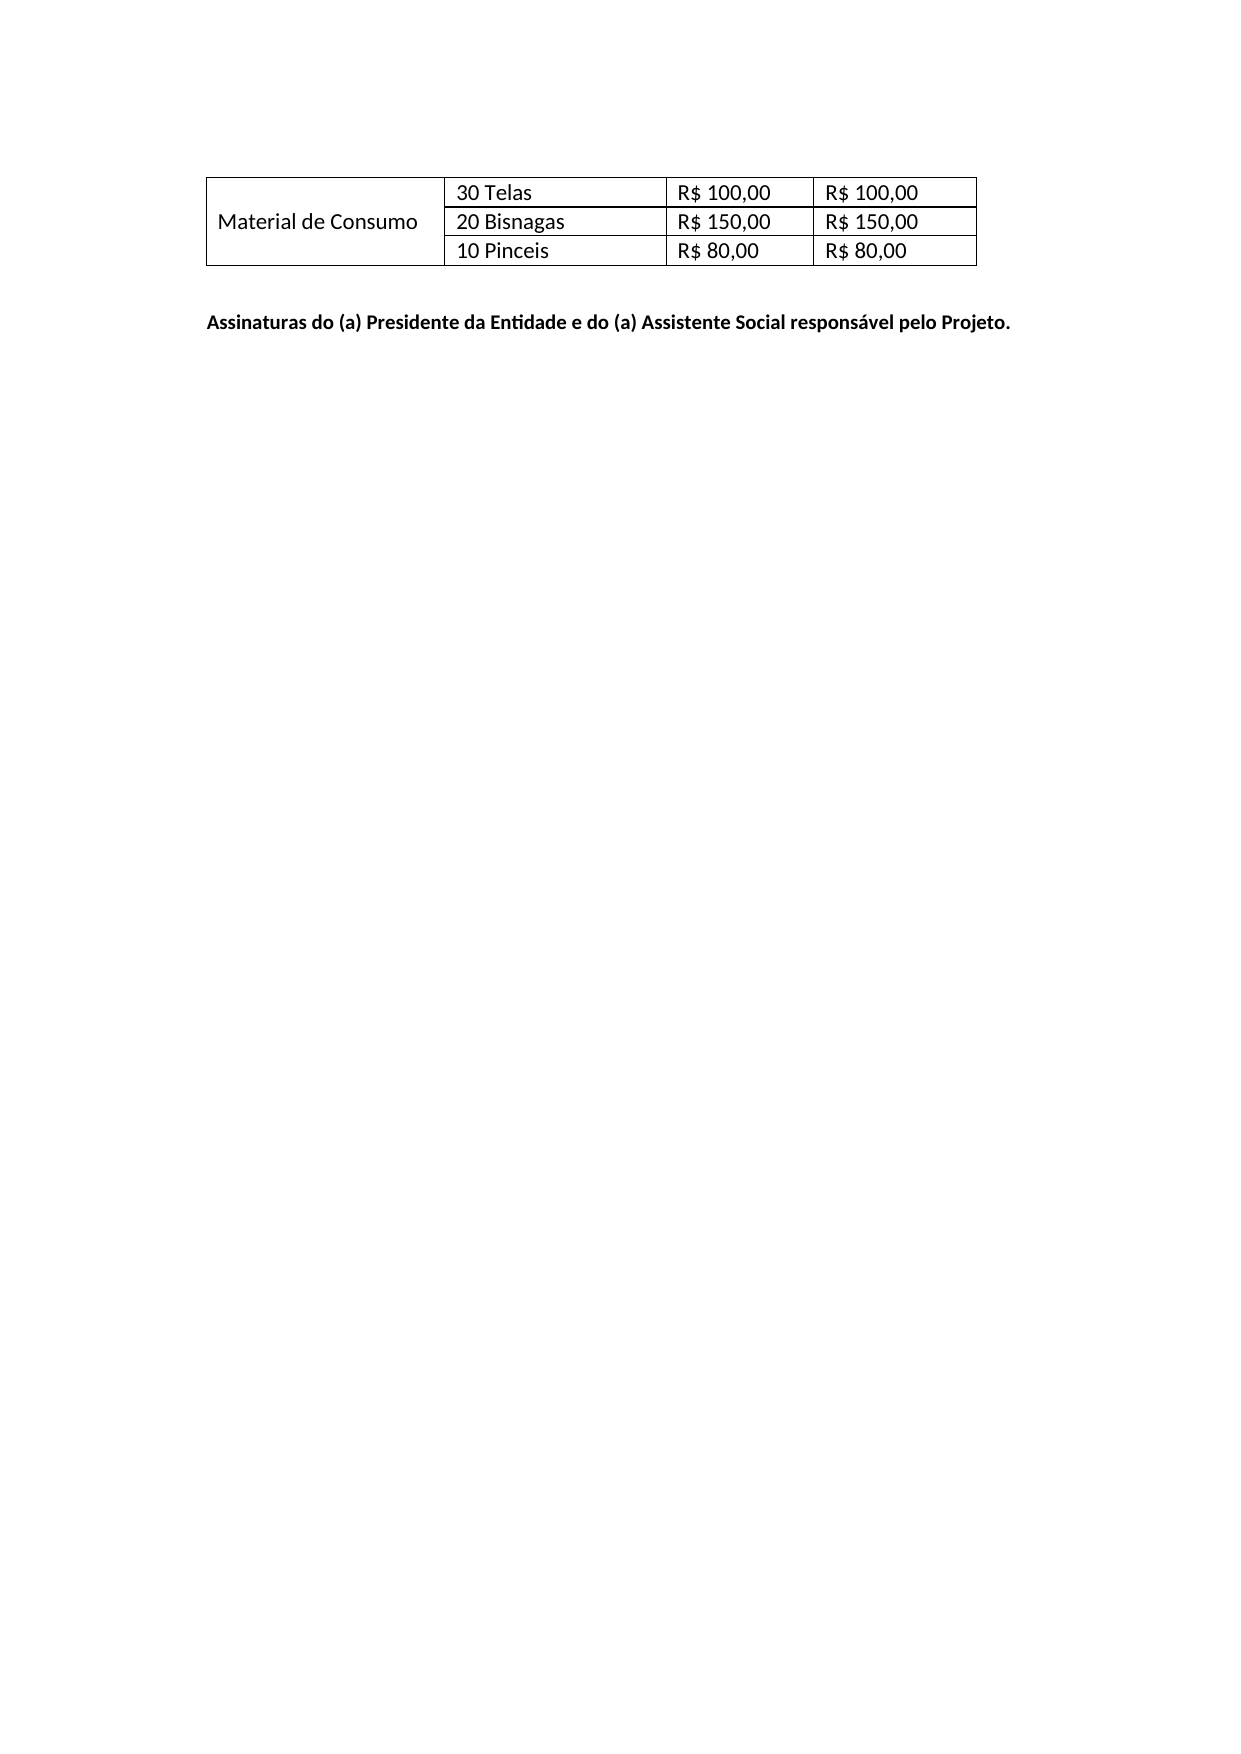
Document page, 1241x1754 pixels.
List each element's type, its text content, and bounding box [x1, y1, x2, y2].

table_cell Material de Consumo [207, 178, 444, 264]
table_cell R$ 80,00 [814, 236, 976, 264]
table_cell 30 Telas [445, 178, 666, 206]
table_cell R$ 150,00 [814, 208, 976, 235]
table_cell 20 Bisnagas [445, 208, 666, 235]
table_cell R$ 80,00 [667, 236, 813, 264]
text Assinaturas do (a) Presidente da Entidade e do (a) Assistente Social responsável pelo Projeto. [133, 309, 1122, 335]
table_cell 10 Pinceis [445, 236, 666, 264]
table_cell R$ 100,00 [814, 178, 976, 206]
table_cell R$ 150,00 [667, 208, 813, 235]
table_cell R$ 100,00 [667, 178, 813, 206]
